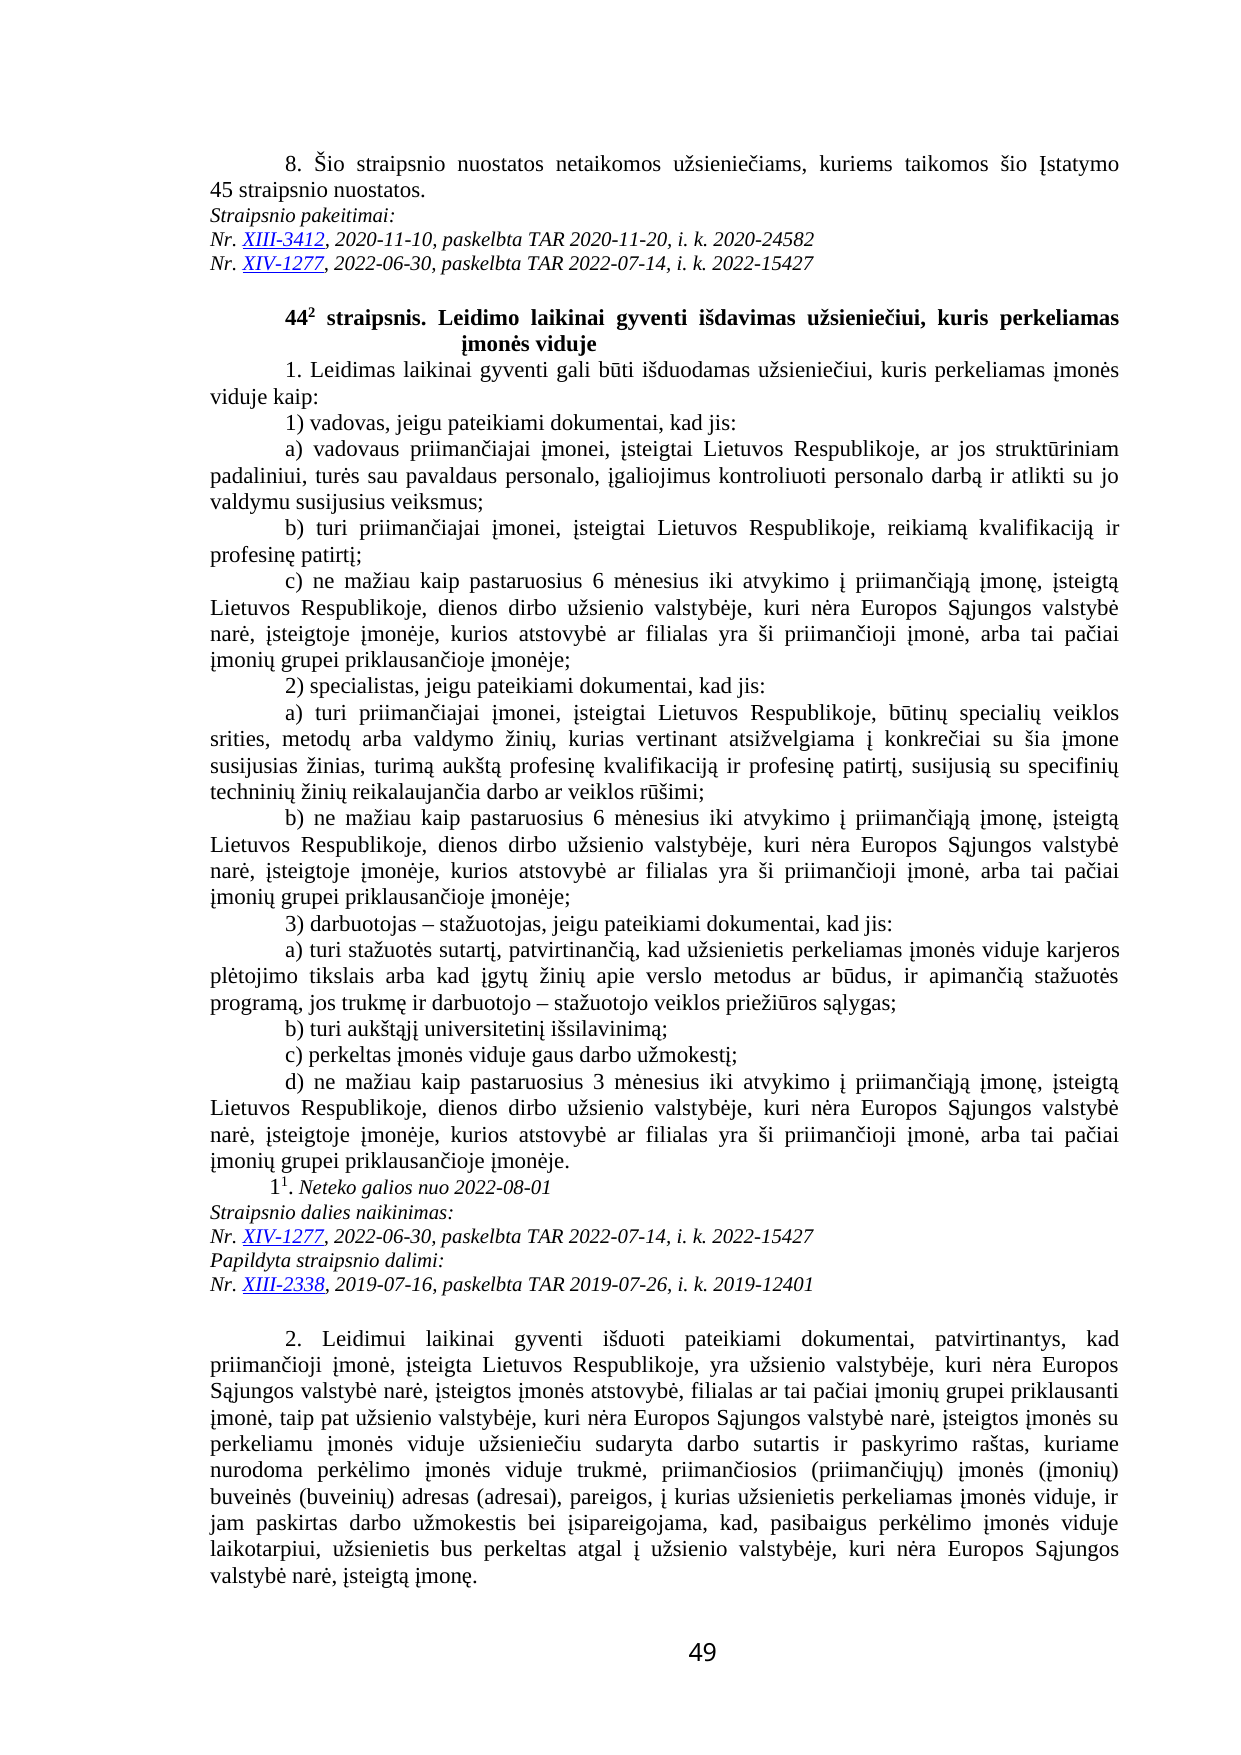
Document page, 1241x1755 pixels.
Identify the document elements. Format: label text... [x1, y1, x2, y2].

text 8. Šio straipsnio nuostatos netaikomos užsieniečiams, kuriems taikomos šio Įstatymo 45 straipsnio nuostatos. [210, 150, 1120, 203]
text b) ne mažiau kaip pastaruosius 6 mėnesius iki atvykimo į priimančiąją įmonę, įsteigtą Lietuvos Respublikoje, dienos dirbo užsienio valstybėje, kuri nėra Europos Sąjungos valstybė narė, įsteigtoje įmonėje, kurios atstovybė ar filialas yra ši priimančioji įmonė, arba tai pačiai įmonių grupei priklausančioje įmonėje; [210, 804, 1120, 910]
text 11. Neteko galios nuo 2022-08-01 [210, 1173, 1120, 1200]
text a) turi stažuotės sutartį, patvirtinančią, kad užsienietis perkeliamas įmonės viduje karjeros plėtojimo tikslais arba kad įgytų žinių apie verslo metodus ar būdus, ir apimančią stažuotės programą, jos trukmę ir darbuotojo – stažuotojo veiklos priežiūros sąlygas; [210, 936, 1120, 1015]
text Nr. XIII-2338, 2019-07-16, paskelbta TAR 2019-07-26, i. k. 2019-12401 [210, 1272, 1120, 1296]
text b) turi priimančiajai įmonei, įsteigtai Lietuvos Respublikoje, reikiamą kvalifikaciją ir profesinę patirtį; [210, 514, 1120, 567]
text 1) vadovas, jeigu pateikiami dokumentai, kad jis: [210, 409, 1120, 435]
text 2. Leidimui laikinai gyventi išduoti pateikiami dokumentai, patvirtinantys, kad priimančioji įmonė, įsteigta Lietuvos Respublikoje, yra užsienio valstybėje, kuri nėra Europos Sąjungos valstybė narė, įsteigtos įmonės atstovybė, filialas ar tai pačiai įmonių grupei priklausanti įmonė, taip pat užsienio valstybėje, kuri nėra Europos Sąjungos valstybė narė, įsteigtos įmonės su perkeliamu įmonės viduje užsieniečiu sudaryta darbo sutartis ir paskyrimo raštas, kuriame nurodoma perkėlimo įmonės viduje trukmė, priimančiosios (priimančiųjų) įmonės (įmonių) buveinės (buveinių) adresas (adresai), pareigos, į kurias užsienietis perkeliamas įmonės viduje, ir jam paskirtas darbo užmokestis bei įsipareigojama, kad, pasibaigus perkėlimo įmonės viduje laikotarpiui, užsienietis bus perkeltas atgal į užsienio valstybėje, kuri nėra Europos Sąjungos valstybė narė, įsteigtą įmonę. [210, 1325, 1120, 1588]
text b) turi aukštąjį universitetinį išsilavinimą; [210, 1015, 1120, 1042]
text Nr. XIV-1277, 2022-06-30, paskelbta TAR 2022-07-14, i. k. 2022-15427 [210, 1224, 1120, 1248]
text 1. Leidimas laikinai gyventi gali būti išduodamas užsieniečiui, kuris perkeliamas įmonės viduje kaip: [210, 356, 1120, 409]
text Nr. XIII-3412, 2020-11-10, paskelbta TAR 2020-11-20, i. k. 2020-24582 [210, 227, 1120, 251]
text 442 straipsnis. Leidimo laikinai gyventi išdavimas užsieniečiui, kuris perkeliamas įmonės viduje [285, 304, 1120, 356]
text a) vadovaus priimančiajai įmonei, įsteigtai Lietuvos Respublikoje, ar jos struktūriniam padaliniui, turės sau pavaldaus personalo, įgaliojimus kontroliuoti personalo darbą ir atlikti su jo valdymu susijusius veiksmus; [210, 435, 1120, 514]
text a) turi priimančiajai įmonei, įsteigtai Lietuvos Respublikoje, būtinų specialių veiklos srities, metodų arba valdymo žinių, kurias vertinant atsižvelgiama į konkrečiai su šia įmone susijusias žinias, turimą aukštą profesinę kvalifikaciją ir profesinę patirtį, susijusią su specifinių techninių žinių reikalaujančia darbo ar veiklos rūšimi; [210, 699, 1120, 804]
text 2) specialistas, jeigu pateikiami dokumentai, kad jis: [210, 673, 1120, 699]
text c) ne mažiau kaip pastaruosius 6 mėnesius iki atvykimo į priimančiąją įmonę, įsteigtą Lietuvos Respublikoje, dienos dirbo užsienio valstybėje, kuri nėra Europos Sąjungos valstybė narė, įsteigtoje įmonėje, kurios atstovybė ar filialas yra ši priimančioji įmonė, arba tai pačiai įmonių grupei priklausančioje įmonėje; [210, 567, 1120, 673]
text Straipsnio pakeitimai: [210, 203, 1120, 227]
text d) ne mažiau kaip pastaruosius 3 mėnesius iki atvykimo į priimančiąją įmonę, įsteigtą Lietuvos Respublikoje, dienos dirbo užsienio valstybėje, kuri nėra Europos Sąjungos valstybė narė, įsteigtoje įmonėje, kurios atstovybė ar filialas yra ši priimančioji įmonė, arba tai pačiai įmonių grupei priklausančioje įmonėje. [210, 1068, 1120, 1173]
text Straipsnio dalies naikinimas: [210, 1200, 1120, 1224]
text Papildyta straipsnio dalimi: [210, 1248, 1120, 1272]
text 3) darbuotojas – stažuotojas, jeigu pateikiami dokumentai, kad jis: [210, 910, 1120, 936]
text Nr. XIV-1277, 2022-06-30, paskelbta TAR 2022-07-14, i. k. 2022-15427 [210, 251, 1120, 275]
text c) perkeltas įmonės viduje gaus darbo užmokestį; [210, 1042, 1120, 1068]
